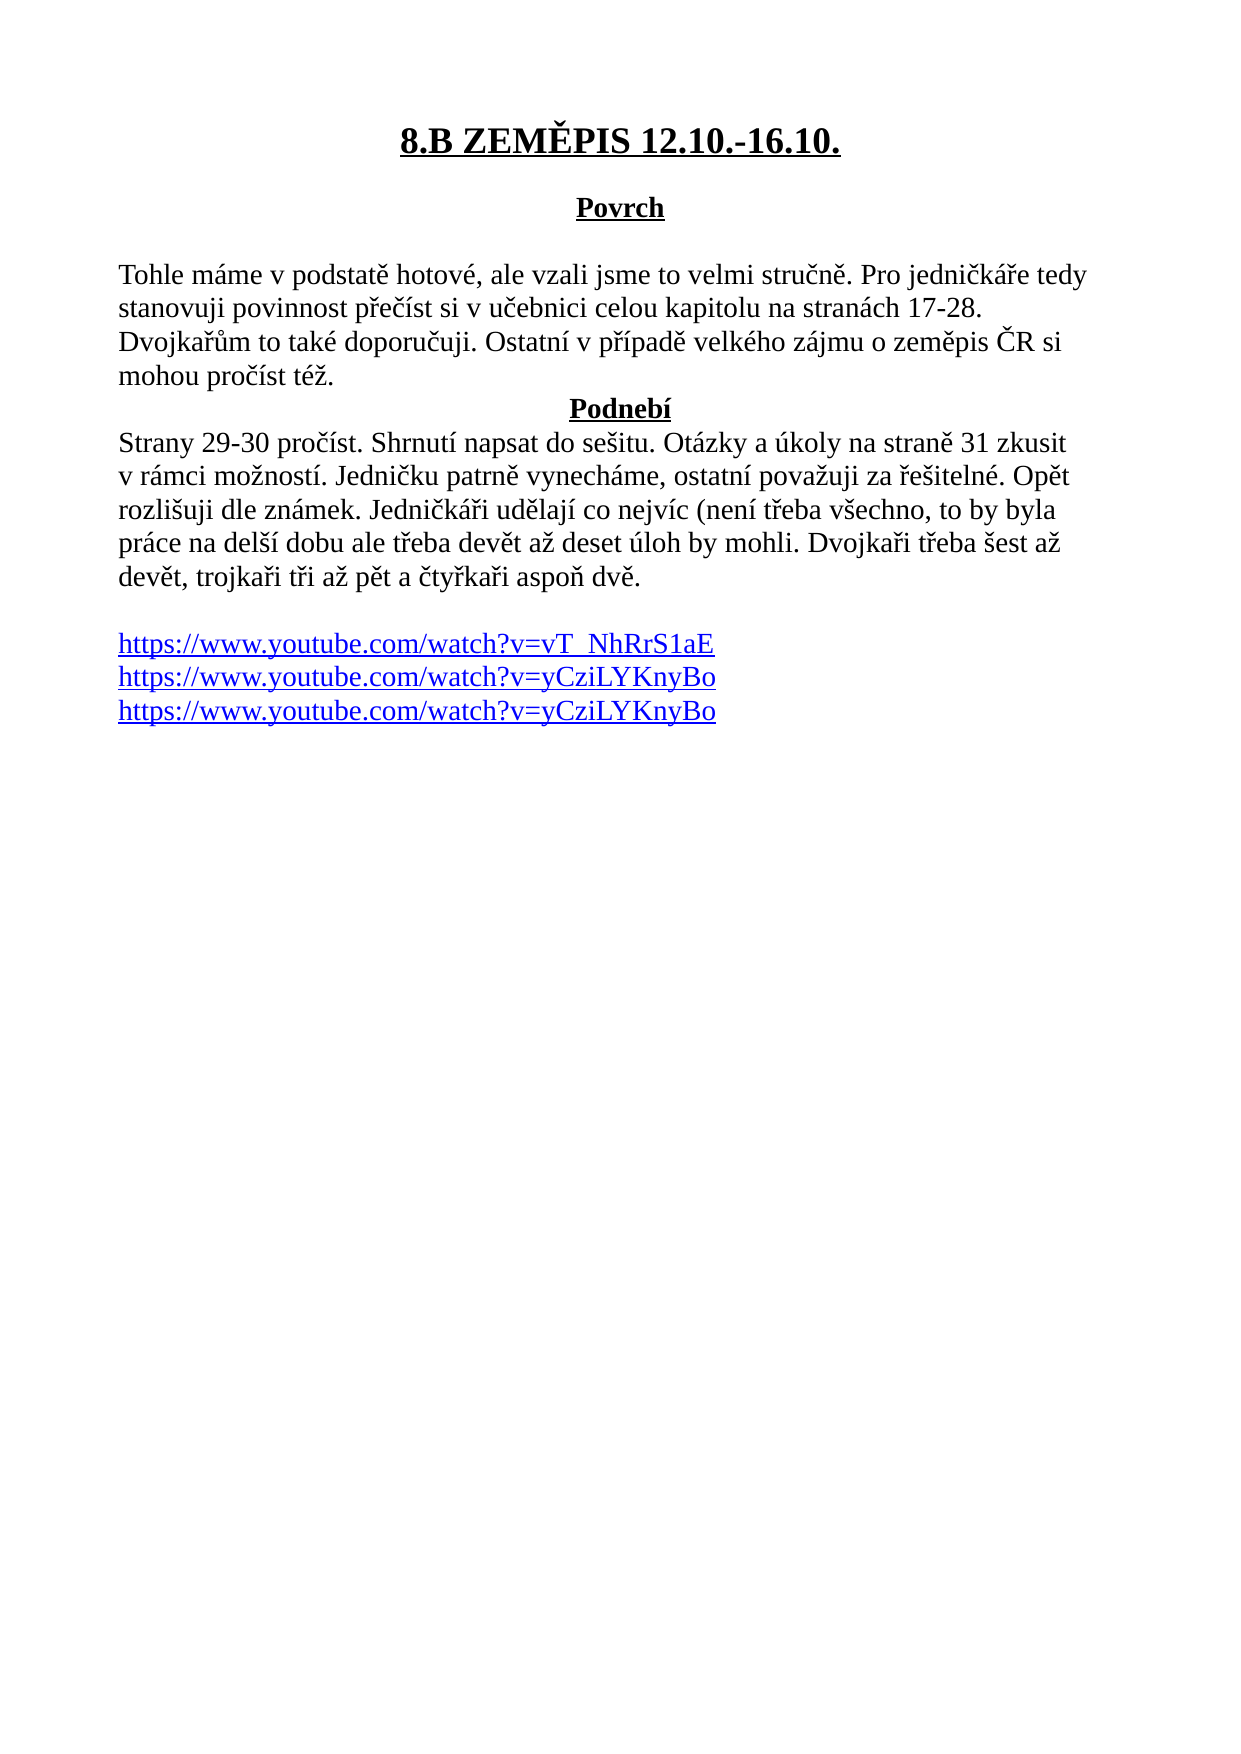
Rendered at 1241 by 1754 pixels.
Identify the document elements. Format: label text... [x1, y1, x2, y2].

text https://www.youtube.com/watch?v=yCziLYKnyBo [118, 659, 1122, 693]
text https://www.youtube.com/watch?v=yCziLYKnyBo [118, 693, 1122, 727]
text https://www.youtube.com/watch?v=vT_NhRrS1aE [118, 626, 1122, 659]
text Tohle máme v podstatě hotové, ale vzali jsme to velmi stručně. Pro jedničkáře tedy stanovuji povinnost přečíst si v učebnici celou kapitolu na stranách 17-28. Dvojkařům to také doporučuji. Ostatní v případě velkého zájmu o zeměpis ČR si mohou pročíst též. [118, 257, 1122, 391]
text 8.B ZEMĚPIS 12.10.-16.10. [118, 118, 1122, 161]
text Strany 29-30 pročíst. Shrnutí napsat do sešitu. Otázky a úkoly na straně 31 zkusit v rámci možností. Jedničku patrně vynecháme, ostatní považuji za řešitelné. Opět rozlišuji dle známek. Jedničkáři udělají co nejvíc (není třeba všechno, to by byla práce na delší dobu ale třeba devět až deset úloh by mohli. Dvojkaři třeba šest až devět, trojkaři tři až pět a čtyřkaři aspoň dvě. [118, 425, 1122, 592]
text Povrch [118, 190, 1122, 223]
text Podnebí [118, 391, 1122, 425]
